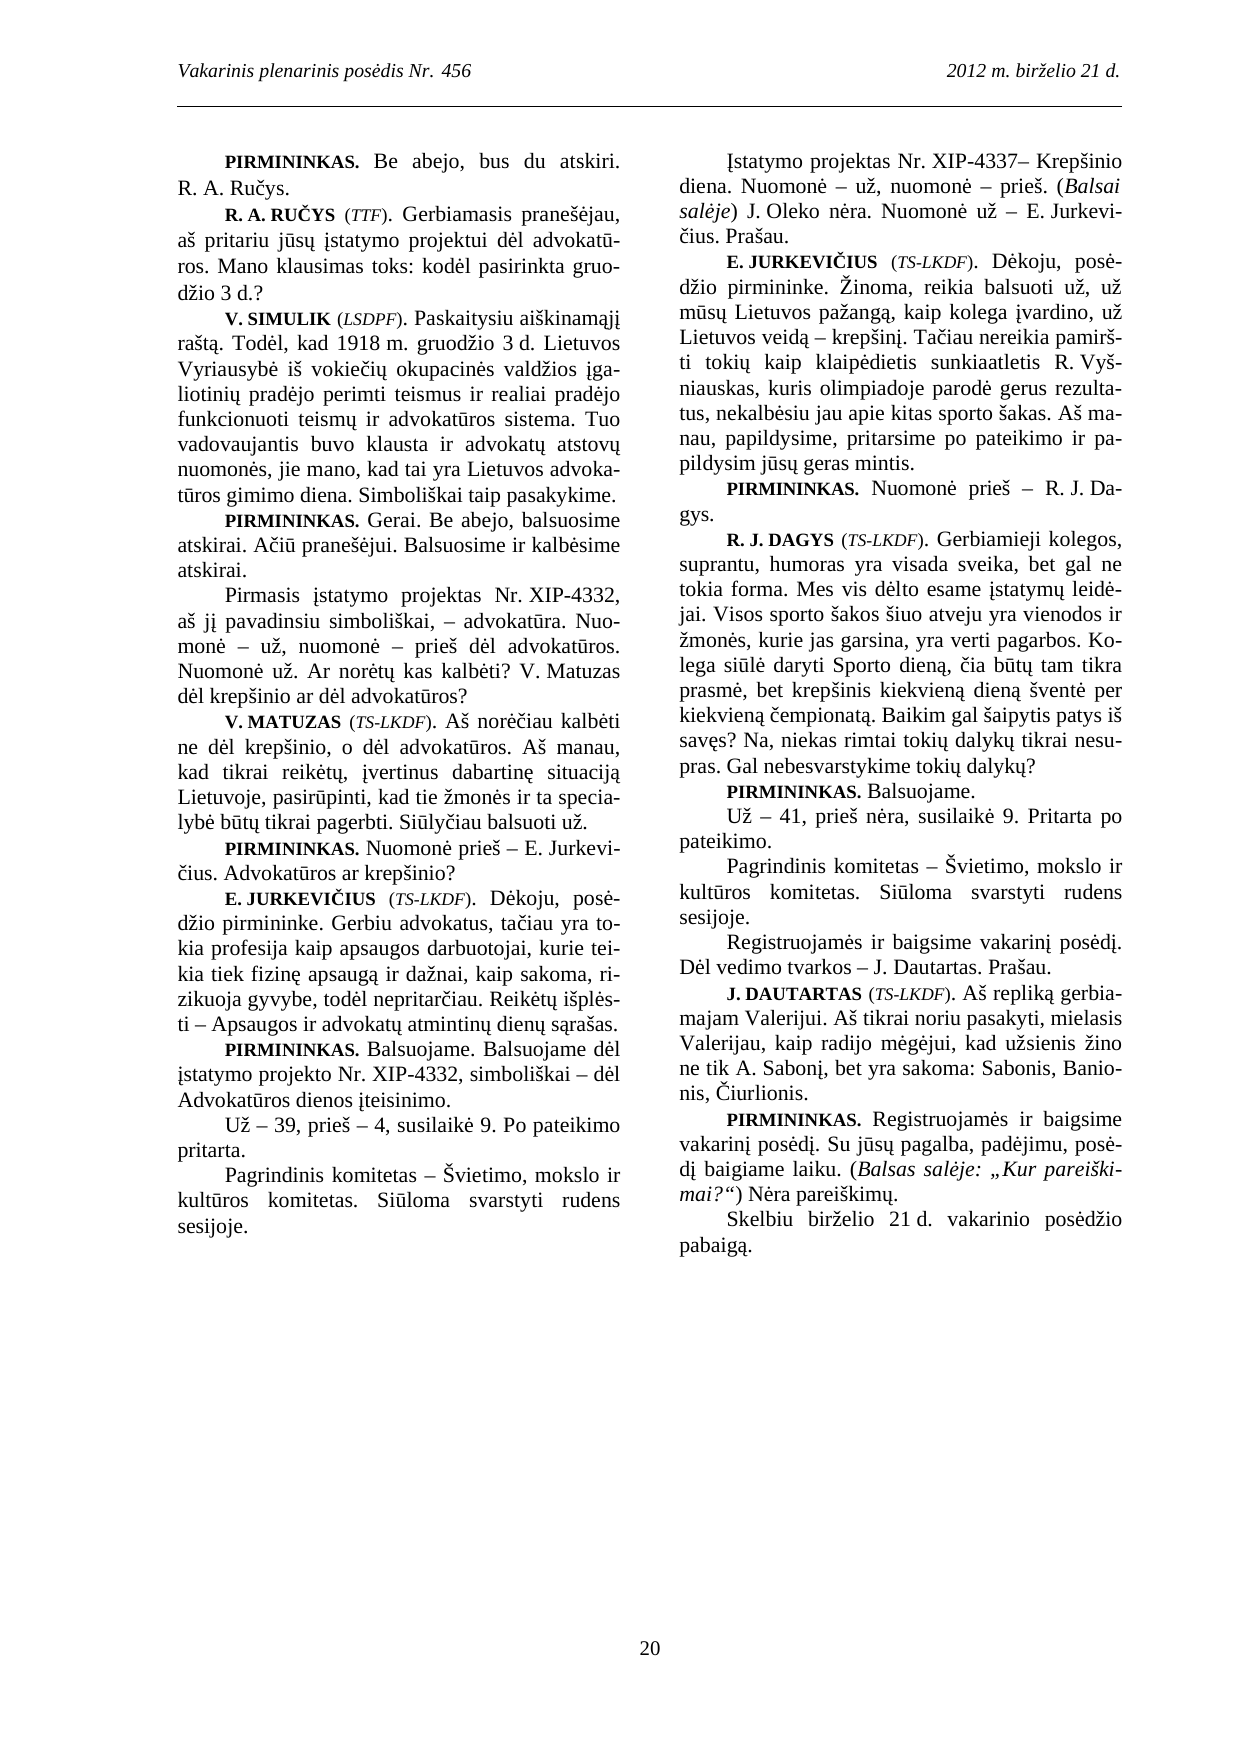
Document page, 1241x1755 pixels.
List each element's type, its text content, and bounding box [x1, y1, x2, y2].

text Pa­grin­di­nis ko­mi­te­tas – Švie­ti­mo, moks­lo ir kul­tū­ros ko­mi­te­tas. Siū­lo­ma svars­ty­ti ru­dens sesijo­je. [177, 1162, 620, 1238]
text E. JURKEVIČIUS (TS-LKDF). Dė­ko­ju, po­sė­džio pir­mi­nin­ke. Ger­biu ad­vo­ka­tus, ta­čiau yra to­kia pro­fe­si­ja kaip ap­sau­gos dar­buo­to­jai, ku­rie tei­kia tiek fi­zi­nę ap­sau­gą ir daž­nai, kaip sa­ko­ma, ri­zi­kuo­ja gy­vy­be, to­dėl ne­pri­tar­čiau. Rei­kė­tų iš­plės­ti – Ap­sau­gos ir ad­vo­ka­tų at­min­ti­nų die­nų są­ra­šas. [177, 885, 620, 1036]
text PIRMININKAS. Be abe­jo, bus du at­ski­ri. R. A. Ru­čys. [177, 148, 620, 200]
text Pa­grin­di­nis ko­mi­te­tas – Švie­ti­mo, moks­lo ir kul­tū­ros ko­mi­te­tas. Siū­lo­ma svars­ty­ti ru­dens sesijo­je. [679, 853, 1122, 929]
text Pir­ma­sis įsta­ty­mo pro­jek­tas Nr. XIP-4332, aš jį pa­va­din­siu sim­bo­liš­kai, – ad­vo­ka­tū­ra. Nuo­mo­nė – už, nuo­mo­nė – prieš dėl ad­vo­ka­tū­ros. Nuo­mo­nė už. Ar no­rė­tų kas kal­bė­ti? V. Ma­tu­zas dėl krep­ši­nio ar dėl ad­vo­ka­tū­ros? [177, 582, 620, 708]
text Už – 39, prieš – 4, su­si­lai­kė 9. Po pa­tei­ki­mo pri­tar­ta. [177, 1112, 620, 1162]
text PIRMININKAS. Bal­suo­ja­me. Bal­suo­ja­me dėl įsta­ty­mo pro­jek­to Nr. XIP-4332, sim­bo­liš­kai – dėl Ad­vo­ka­tū­ros die­nos įtei­si­ni­mo. [177, 1036, 620, 1112]
text Skel­biu bir­že­lio 21 d. va­ka­ri­nio po­sė­džio pabai­gą. [679, 1206, 1122, 1257]
text PIRMININKAS. Nuo­mo­nė prieš – R. J. Da­gys. [679, 475, 1122, 526]
text V. MATUZAS (TS-LKDF). Aš no­rė­čiau kal­bė­ti ne dėl krep­ši­nio, o dėl ad­vo­ka­tū­ros. Aš ma­nau, kad tik­rai rei­kė­tų, įver­ti­nus da­bar­ti­nę si­tu­a­ci­ją Lie­tu­vo­je, pa­si­rū­pin­ti, kad tie žmo­nės ir ta spe­cia­ly­bė bū­tų tik­rai pa­gerb­ti. Siū­ly­čiau bal­suo­ti už. [177, 708, 620, 834]
text Re­gist­ruo­ja­mės ir baig­si­me va­ka­ri­nį po­sė­dį. Dėl ve­di­mo tvar­kos – J. Dau­tar­tas. Pra­šau. [679, 929, 1122, 979]
text PIRMININKAS. Nuo­mo­nė prieš – E. Jur­ke­vi­čius. Ad­vo­ka­tū­ros ar krep­ši­nio? [177, 834, 620, 885]
text PIRMININKAS. Ge­rai. Be abe­jo, bal­suo­si­me at­ski­rai. Ačiū pra­ne­šė­jui. Bal­suo­si­me ir kal­bė­si­me at­ski­rai. [177, 507, 620, 582]
text J. DAUTARTAS (TS-LKDF). Aš re­pli­ką ger­bia­ma­jam Va­le­ri­jui. Aš tik­rai no­riu pa­sa­ky­ti, mie­la­sis Va­le­ri­jau, kaip ra­di­jo mė­gė­jui, kad už­sie­nis ži­no ne tik A. Sa­bo­nį, bet yra sa­ko­ma: Sa­bo­nis, Ba­nio­nis, Čiur­lio­nis. [679, 979, 1122, 1106]
text V. SIMULIK (LSDPF). Pa­skai­ty­siu aiš­ki­na­mą­jį raš­tą. To­dėl, kad 1918 m. gruo­džio 3 d. Lie­tu­vos Vy­riau­sy­bė iš vo­kie­čių oku­pa­ci­nės val­džios įga­lio­ti­nių pra­dė­jo per­im­ti teis­mus ir re­a­liai pra­dė­jo funk­cio­nuo­ti teis­mų ir ad­vo­ka­tū­ros sis­te­ma. Tuo va­do­vau­jan­tis bu­vo klaus­ta ir ad­vo­ka­tų at­sto­vų nuo­mo­nės, jie ma­no, kad tai yra Lie­tu­vos ad­vo­ka­tū­ros gi­mi­mo die­na. Sim­bo­liš­kai taip pa­sa­ky­ki­me. [177, 305, 620, 507]
text R. J. DAGYS (TS-LKDF). Ger­bia­mie­ji ko­le­gos, su­pran­tu, hu­mo­ras yra vi­sa­da svei­ka, bet gal ne to­kia for­ma. Mes vis dėl­to esa­me įsta­ty­mų lei­dė­jai. Vi­sos spor­to ša­kos šiuo at­ve­ju yra vie­no­dos ir žmo­nės, ku­rie jas gar­si­na, yra ver­ti pa­gar­bos. Ko­le­ga siū­lė da­ry­ti Spor­to die­ną, čia bū­tų tam tik­ra pras­mė, bet krep­ši­nis kiek­vie­ną die­ną šven­tė per kiek­vie­ną čem­pio­na­tą. Bai­kim gal šai­py­tis pa­tys iš sa­vęs? Na, nie­kas rim­tai to­kių da­ly­kų tik­rai ne­su­pras. Gal ne­be­svars­ty­ki­me to­kių da­ly­kų? [679, 526, 1122, 778]
text PIRMININKAS. Bal­suo­ja­me. [679, 778, 1122, 803]
text Už – 41, prieš nė­ra, su­si­lai­kė 9. Pri­tar­ta po pa­tei­ki­mo. [679, 803, 1122, 853]
text E. JURKEVIČIUS (TS-LKDF). Dė­ko­ju, po­sė­džio pir­mi­nin­ke. Ži­no­ma, rei­kia bal­suo­ti už, už mū­sų Lie­tu­vos pa­žan­gą, kaip ko­le­ga įvar­di­no, už Lie­tu­vos vei­dą – krep­ši­nį. Ta­čiau ne­rei­kia pa­mirš­ti to­kių kaip klai­pė­die­tis sun­kia­at­le­tis R. Vyš­niaus­kas, ku­ris olim­pia­do­je pa­ro­dė ge­rus re­zul­ta­tus, ne­kal­bė­siu jau apie ki­tas spor­to ša­kas. Aš ma­nau, pa­pil­dy­si­me, pri­tar­si­me po pa­tei­ki­mo ir pa­pil­dy­sim jū­sų ge­ras min­tis. [679, 248, 1122, 475]
text R. A. RUČYS (TTF). Ger­bia­ma­sis pra­ne­šė­jau, aš pri­ta­riu jū­sų įsta­ty­mo pro­jek­tui dėl ad­vo­ka­tū­ros. Ma­no klau­si­mas toks: ko­dėl pa­si­rink­ta gruo­džio 3 d.? [177, 200, 620, 305]
text Įsta­ty­mo pro­jek­tas Nr. XIP-4337– Krep­ši­nio die­na. Nuo­mo­nė – už, nuo­mo­nė – prieš. (Bal­sai sa­lė­je) J. Ole­ko nė­ra. Nuo­mo­nė už – E. Jur­ke­vi­čius. Pra­šau. [679, 148, 1122, 248]
text PIRMININKAS. Re­gist­ruo­ja­mės ir baig­si­me va­ka­ri­nį po­sė­dį. Su jū­sų pa­gal­ba, pa­dė­ji­mu, po­sė­dį bai­gia­me lai­ku. (Bal­sas sa­lė­je: „Kur pa­reiš­ki­mai?“) Nė­ra pa­reiš­ki­mų. [679, 1106, 1122, 1206]
